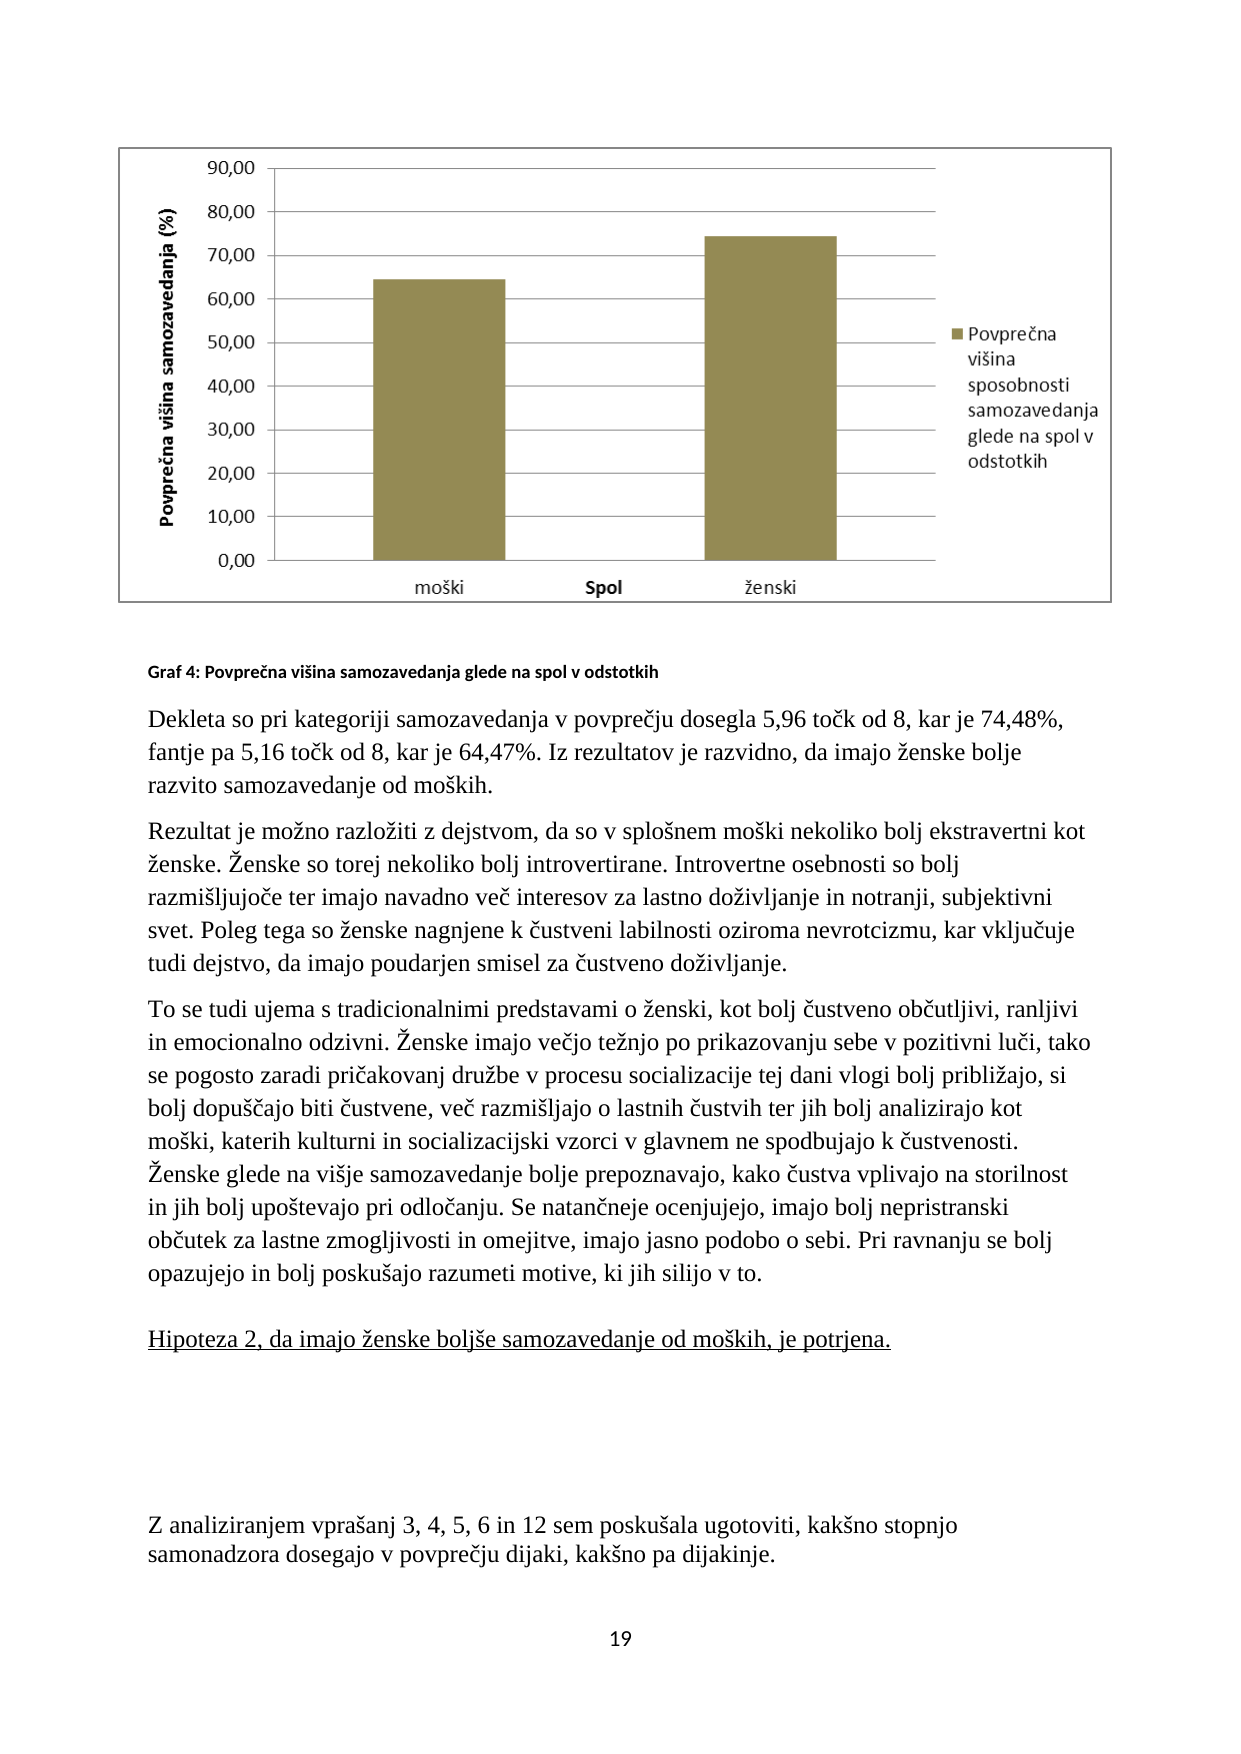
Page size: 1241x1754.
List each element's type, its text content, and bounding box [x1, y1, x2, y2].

picture [118, 147, 1112, 603]
text Ženske glede na višje samozavedanje bolje prepoznavajo, kako čustva vplivajo na storilnost in jih bolj upoštevajo pri odločanju. Se natančneje ocenjujejo, imajo bolj nepristranski občutek za lastne zmogljivosti in omejitve, imajo jasno podobo o sebi. Pri ravnanju se bolj opazujejo in bolj poskušajo razumeti motive, ki jih silijo v to. [148, 1159, 1093, 1287]
text Z analiziranjem vprašanj 3, 4, 5, 6 in 12 sem poskušala ugotoviti, kakšno stopnjo samonadzora dosegajo v povprečju dijaki, kakšno pa dijakinje. [148, 1510, 1093, 1567]
text To se tudi ujema s tradicionalnimi predstavami o ženski, kot bolj čustveno občutljivi, ranljivi in emocionalno odzivni. Ženske imajo večjo težnjo po prikazovanju sebe v pozitivni luči, tako se pogosto zaradi pričakovanj družbe v procesu socializacije tej dani vlogi bolj približajo, si bolj dopuščajo biti čustvene, več razmišljajo o lastnih čustvih ter jih bolj analizirajo kot moški, katerih kulturni in socializacijski vzorci v glavnem ne spodbujajo k čustvenosti. [148, 994, 1093, 1154]
text Rezultat je možno razložiti z dejstvom, da so v splošnem moški nekoliko bolj ekstravertni kot ženske. Ženske so torej nekoliko bolj introvertirane. Introvertne osebnosti so bolj razmišljujoče ter imajo navadno več interesov za lastno doživljanje in notranji, subjektivni svet. Poleg tega so ženske nagnjene k čustveni labilnosti oziroma nevrotcizmu, kar vključuje tudi dejstvo, da imajo poudarjen smisel za čustveno doživljanje. [148, 816, 1093, 977]
text Graf 4: Povprečna višina samozavedanja glede na spol v odstotkih [148, 661, 1093, 684]
text Dekleta so pri kategoriji samozavedanja v povprečju dosegla 5,96 točk od 8, kar je 74,48%, fantje pa 5,16 točk od 8, kar je 64,47%. Iz rezultatov je razvidno, da imajo ženske bolje razvito samozavedanje od moških. [148, 704, 1093, 799]
text Hipoteza 2, da imajo ženske boljše samozavedanje od moških, je potrjena. [148, 1324, 1093, 1353]
